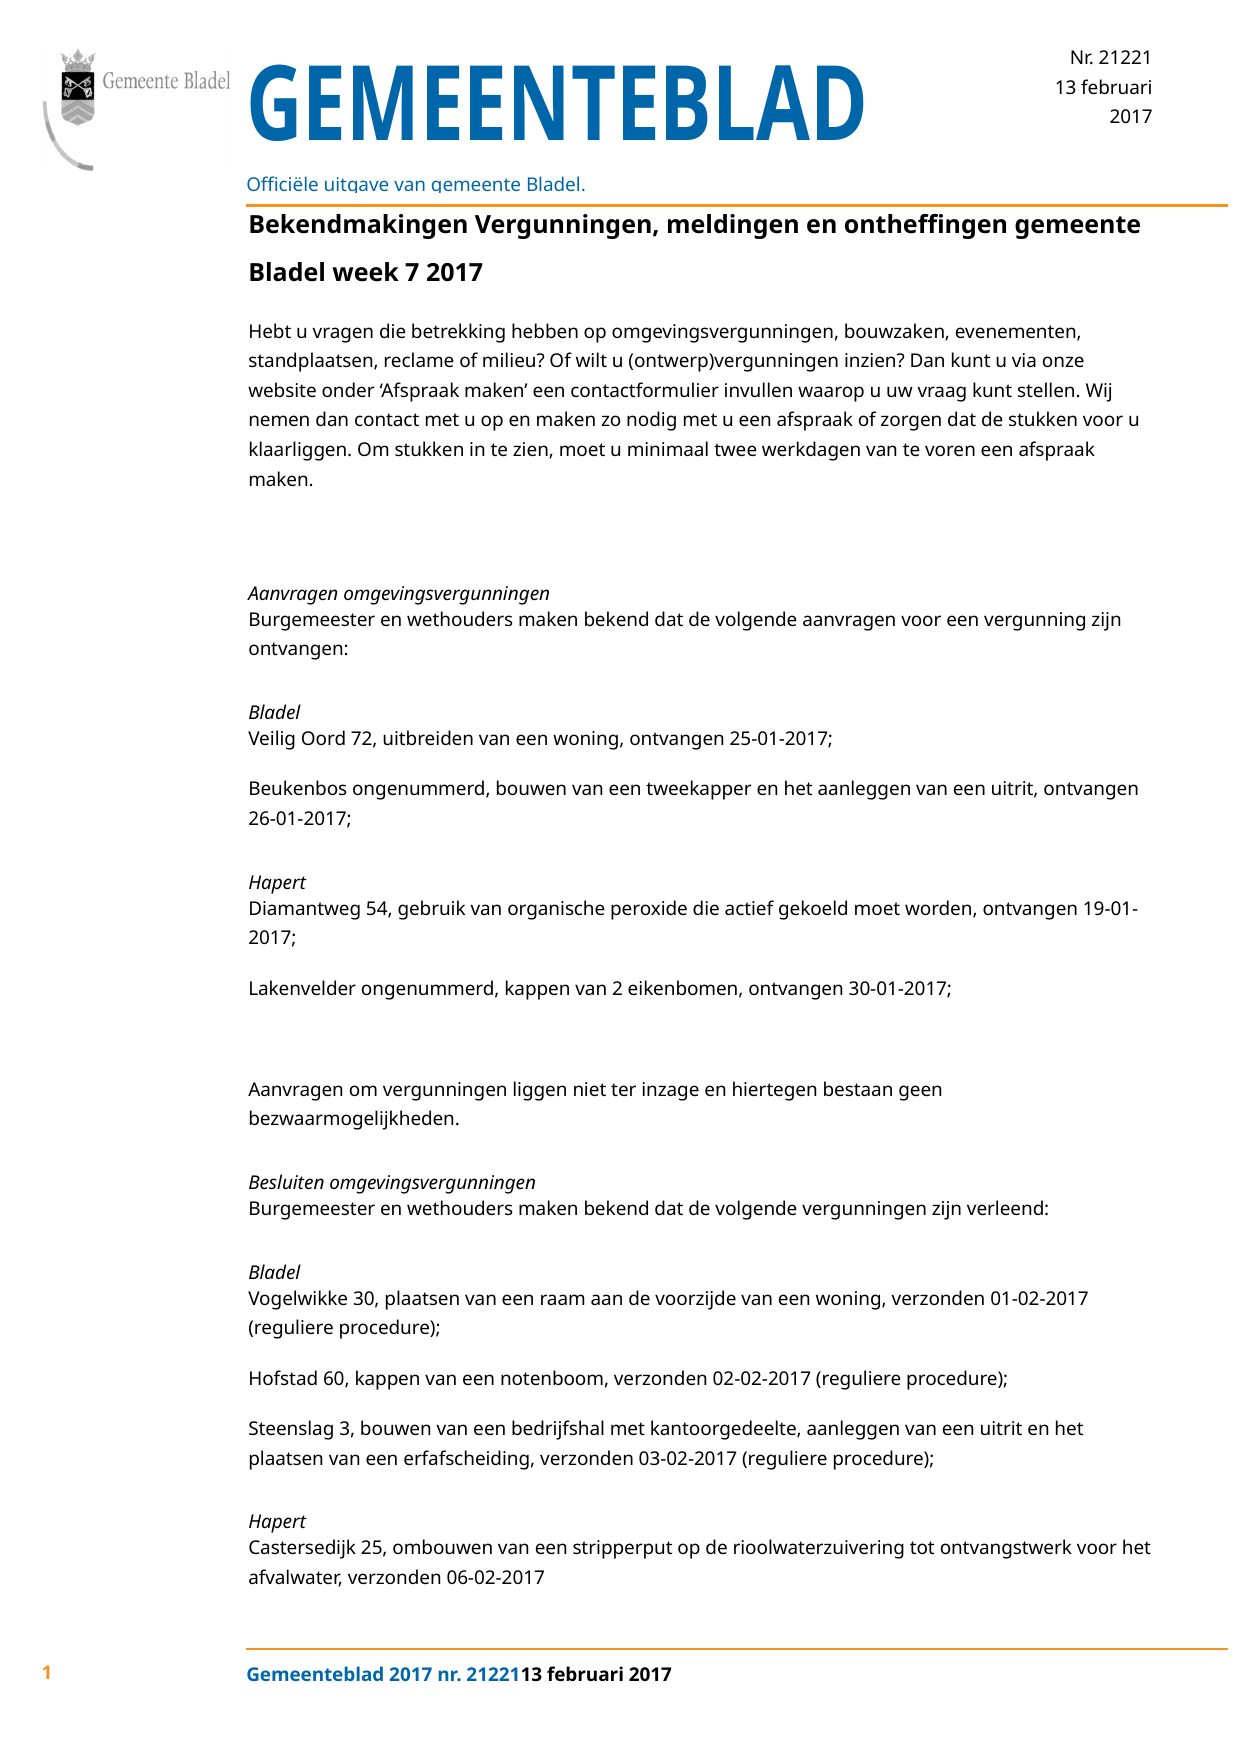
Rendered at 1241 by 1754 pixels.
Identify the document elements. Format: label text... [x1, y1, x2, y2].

text Bladel [248, 1259, 1152, 1285]
text Castersedijk 25, ombouwen van een stripperput op de rioolwaterzuivering tot ontvangstwerk voor het afvalwater, verzonden 06-02-2017 [248, 1534, 1152, 1590]
text Veilig Oord 72, uitbreiden van een woning, ontvangen 25-01-2017; [248, 725, 1152, 751]
text Burgemeester en wethouders maken bekend dat de volgende aanvragen voor een vergunning zijn ontvangen: [248, 606, 1152, 661]
text Hofstad 60, kappen van een notenboom, verzonden 02-02-2017 (reguliere procedure); [248, 1365, 1152, 1390]
text Besluiten omgevingsvergunningen [248, 1169, 1152, 1195]
text Beukenbos ongenummerd, bouwen van een tweekapper en het aanleggen van een uitrit, ontvangen 26-01-2017; [248, 776, 1152, 831]
text Hapert [248, 1509, 1152, 1534]
text Steenslag 3, bouwen van een bedrijfshal met kantoorgedeelte, aanleggen van een uitrit en het plaatsen van een erfafscheiding, verzonden 03-02-2017 (reguliere procedure); [248, 1415, 1152, 1470]
text Vogelwikke 30, plaatsen van een raam aan de voorzijde van een woning, verzonden 01-02-2017 (reguliere procedure); [248, 1285, 1152, 1340]
text Bekendmakingen Vergunningen, meldingen en ontheffingen gemeente Bladel week 7 2017 [248, 207, 1152, 288]
text Hebt u vragen die betrekking hebben op omgevingsvergunningen, bouwzaken, evenementen, standplaatsen, reclame of milieu? Of wilt u (ontwerp)vergunningen inzien? Dan kunt u via onze website onder ‘Afspraak maken’ een contactformulier invullen waarop u uw vraag kunt stellen. Wij nemen dan contact met u op en maken zo nodig met u een afspraak of zorgen dat de stukken voor u klaarliggen. Om stukken in te zien, moet u minimaal twee werkdagen van te voren een afspraak maken. [248, 318, 1152, 492]
text Lakenvelder ongenummerd, kappen van 2 eikenbomen, ontvangen 30-01-2017; [248, 975, 1152, 1001]
text Aanvragen om vergunningen liggen niet ter inzage en hiertegen bestaan geen bezwaarmogelijkheden. [248, 1076, 1152, 1131]
text Bladel [248, 699, 1152, 725]
text Aanvragen omgevingsvergunningen [248, 580, 1152, 606]
picture [41, 47, 231, 172]
text Hapert [248, 869, 1152, 895]
text Diamantweg 54, gebruik van organische peroxide die actief gekoeld moet worden, ontvangen 19-01-2017; [248, 895, 1152, 950]
text Burgemeester en wethouders maken bekend dat de volgende vergunningen zijn verleend: [248, 1195, 1152, 1221]
